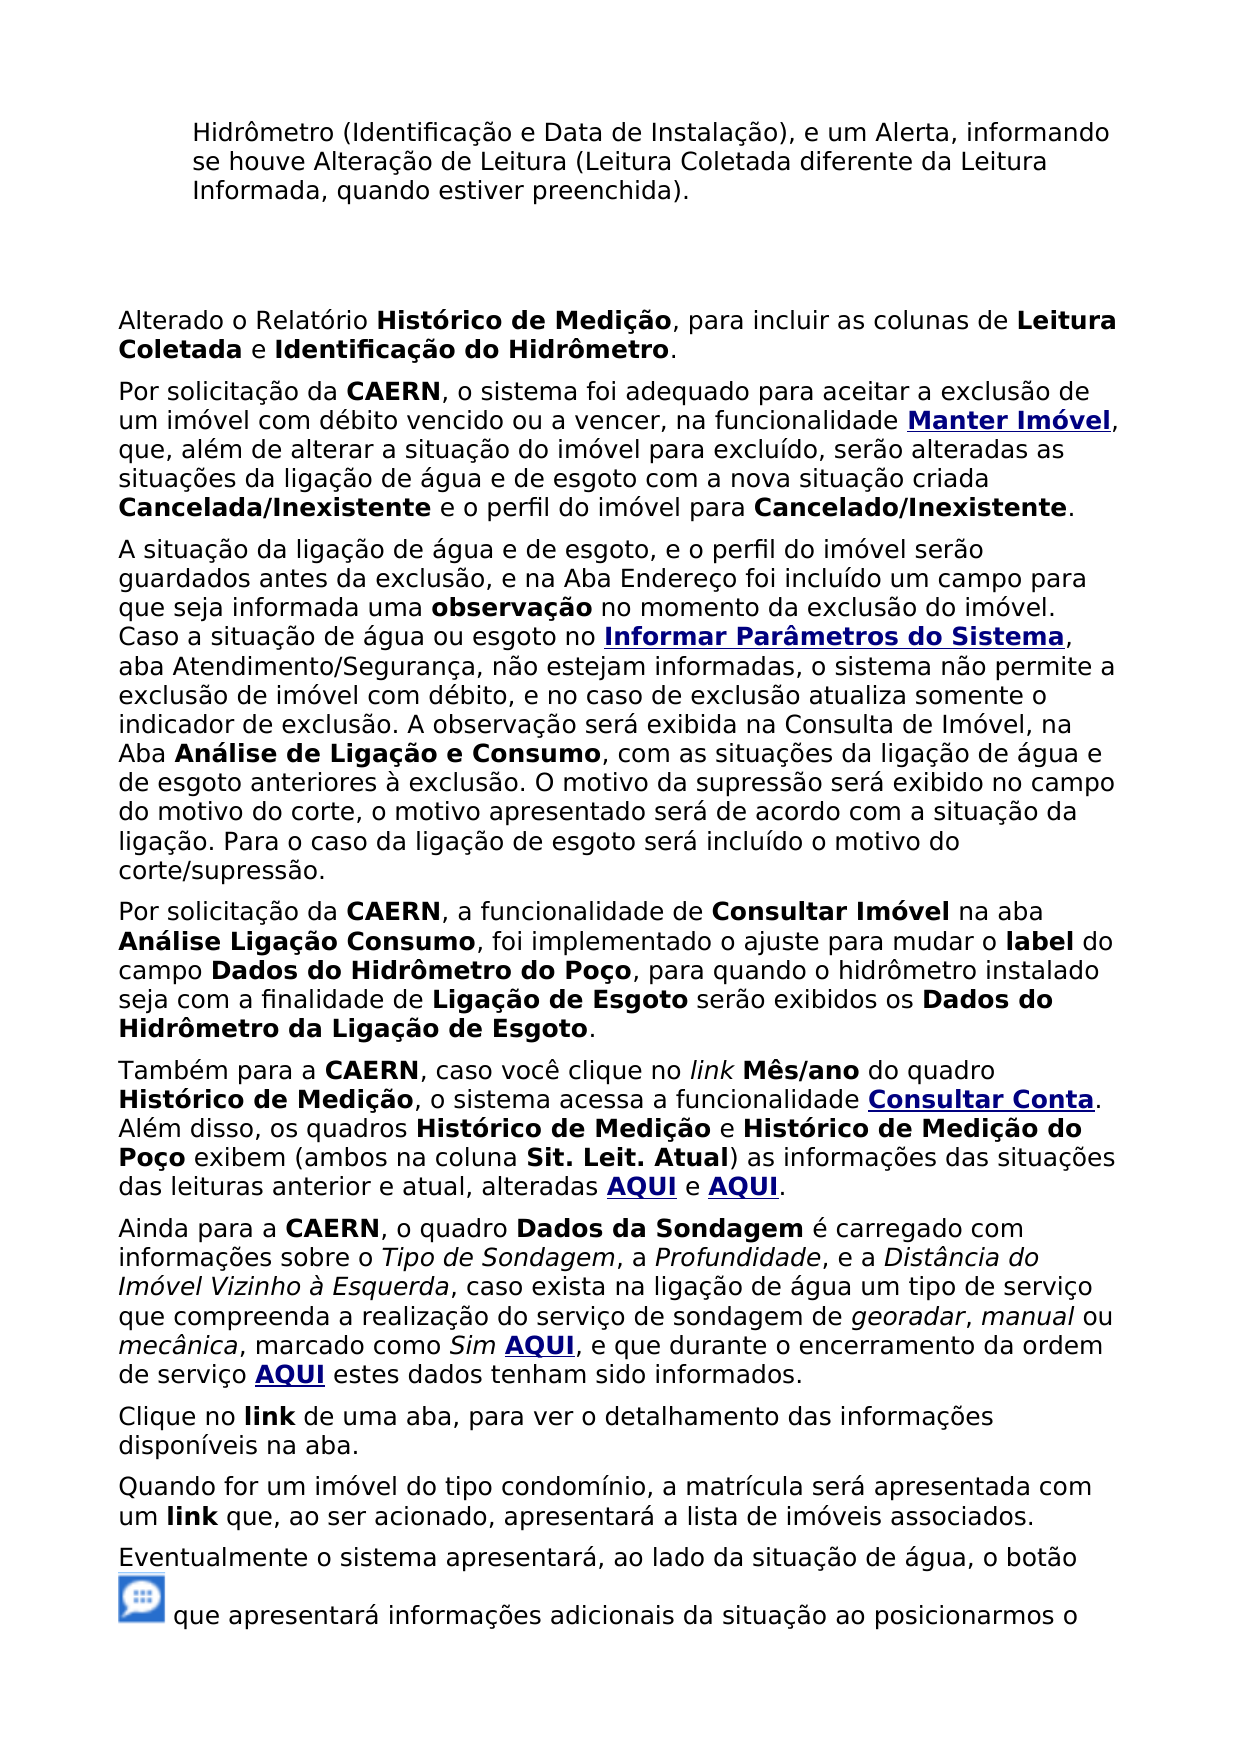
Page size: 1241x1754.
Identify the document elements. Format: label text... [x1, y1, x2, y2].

text A situação da ligação de água e de esgoto, e o perfil do imóvel serão guardados antes da exclusão, e na Aba Endereço foi incluído um campo para que seja informada uma observação no momento da exclusão do imóvel. Caso a situação de água ou esgoto no Informar Parâmetros do Sistema, aba Atendimento/Segurança, não estejam informadas, o sistema não permite a exclusão de imóvel com débito, e no caso de exclusão atualiza somente o indicador de exclusão. A observação será exibida na Consulta de Imóvel, na Aba Análise de Ligação e Consumo, com as situações da ligação de água e de esgoto anteriores à exclusão. O motivo da supressão será exibido no campo do motivo do corte, o motivo apresentado será de acordo com a situação da ligação. Para o caso da ligação de esgoto será incluído o motivo do corte/supressão. [118, 535, 1122, 885]
text Clique no link de uma aba, para ver o detalhamento das informações disponíveis na aba. [118, 1402, 1122, 1460]
picture [118, 1572, 166, 1625]
text Por solicitação da CAERN, a funcionalidade de Consultar Imóvel na aba Análise Ligação Consumo, foi implementado o ajuste para mudar o label do campo Dados do Hidrômetro do Poço, para quando o hidrômetro instalado seja com a finalidade de Ligação de Esgoto serão exibidos os Dados do Hidrômetro da Ligação de Esgoto. [118, 898, 1122, 1043]
text Ainda para a CAERN, o quadro Dados da Sondagem é carregado com informações sobre o Tipo de Sondagem, a Profundidade, e a Distância do Imóvel Vizinho à Esquerda, caso exista na ligação de água um tipo de serviço que compreenda a realização do serviço de sondagem de georadar, manual ou mecânica, marcado como Sim AQUI, e que durante o encerramento da ordem de serviço AQUI estes dados tenham sido informados. [118, 1214, 1122, 1389]
text Quando for um imóvel do tipo condomínio, a matrícula será apresentada com um link que, ao ser acionado, apresentará a lista de imóveis associados. [118, 1473, 1122, 1531]
list Hidrômetro (Identificação e Data de Instalação), e um Alerta, informando se houve Alteração de Leitura (Leitura Coletada diferente da Leitura Informada, quando estiver preenchida). [177, 118, 1122, 206]
text Eventualmente o sistema apresentará, ao lado da situação de água, o botão que apresentará informações adicionais da situação ao posicionarmos o [118, 1543, 1122, 1630]
text Também para a CAERN, caso você clique no link Mês/ano do quadro Histórico de Medição, o sistema acessa a funcionalidade Consultar Conta. Além disso, os quadros Histórico de Medição e Histórico de Medição do Poço exibem (ambos na coluna Sit. Leit. Atual) as informações das situações das leituras anterior e atual, alteradas AQUI e AQUI. [118, 1056, 1122, 1202]
text Por solicitação da CAERN, o sistema foi adequado para aceitar a exclusão de um imóvel com débito vencido ou a vencer, na funcionalidade Manter Imóvel, que, além de alterar a situação do imóvel para excluído, serão alteradas as situações da ligação de água e de esgoto com a nova situação criada Cancelada/Inexistente e o perfil do imóvel para Cancelado/Inexistente. [118, 377, 1122, 523]
text Alterado o Relatório Histórico de Medição, para incluir as colunas de Leitura Coletada e Identificação do Hidrômetro. [118, 306, 1122, 364]
